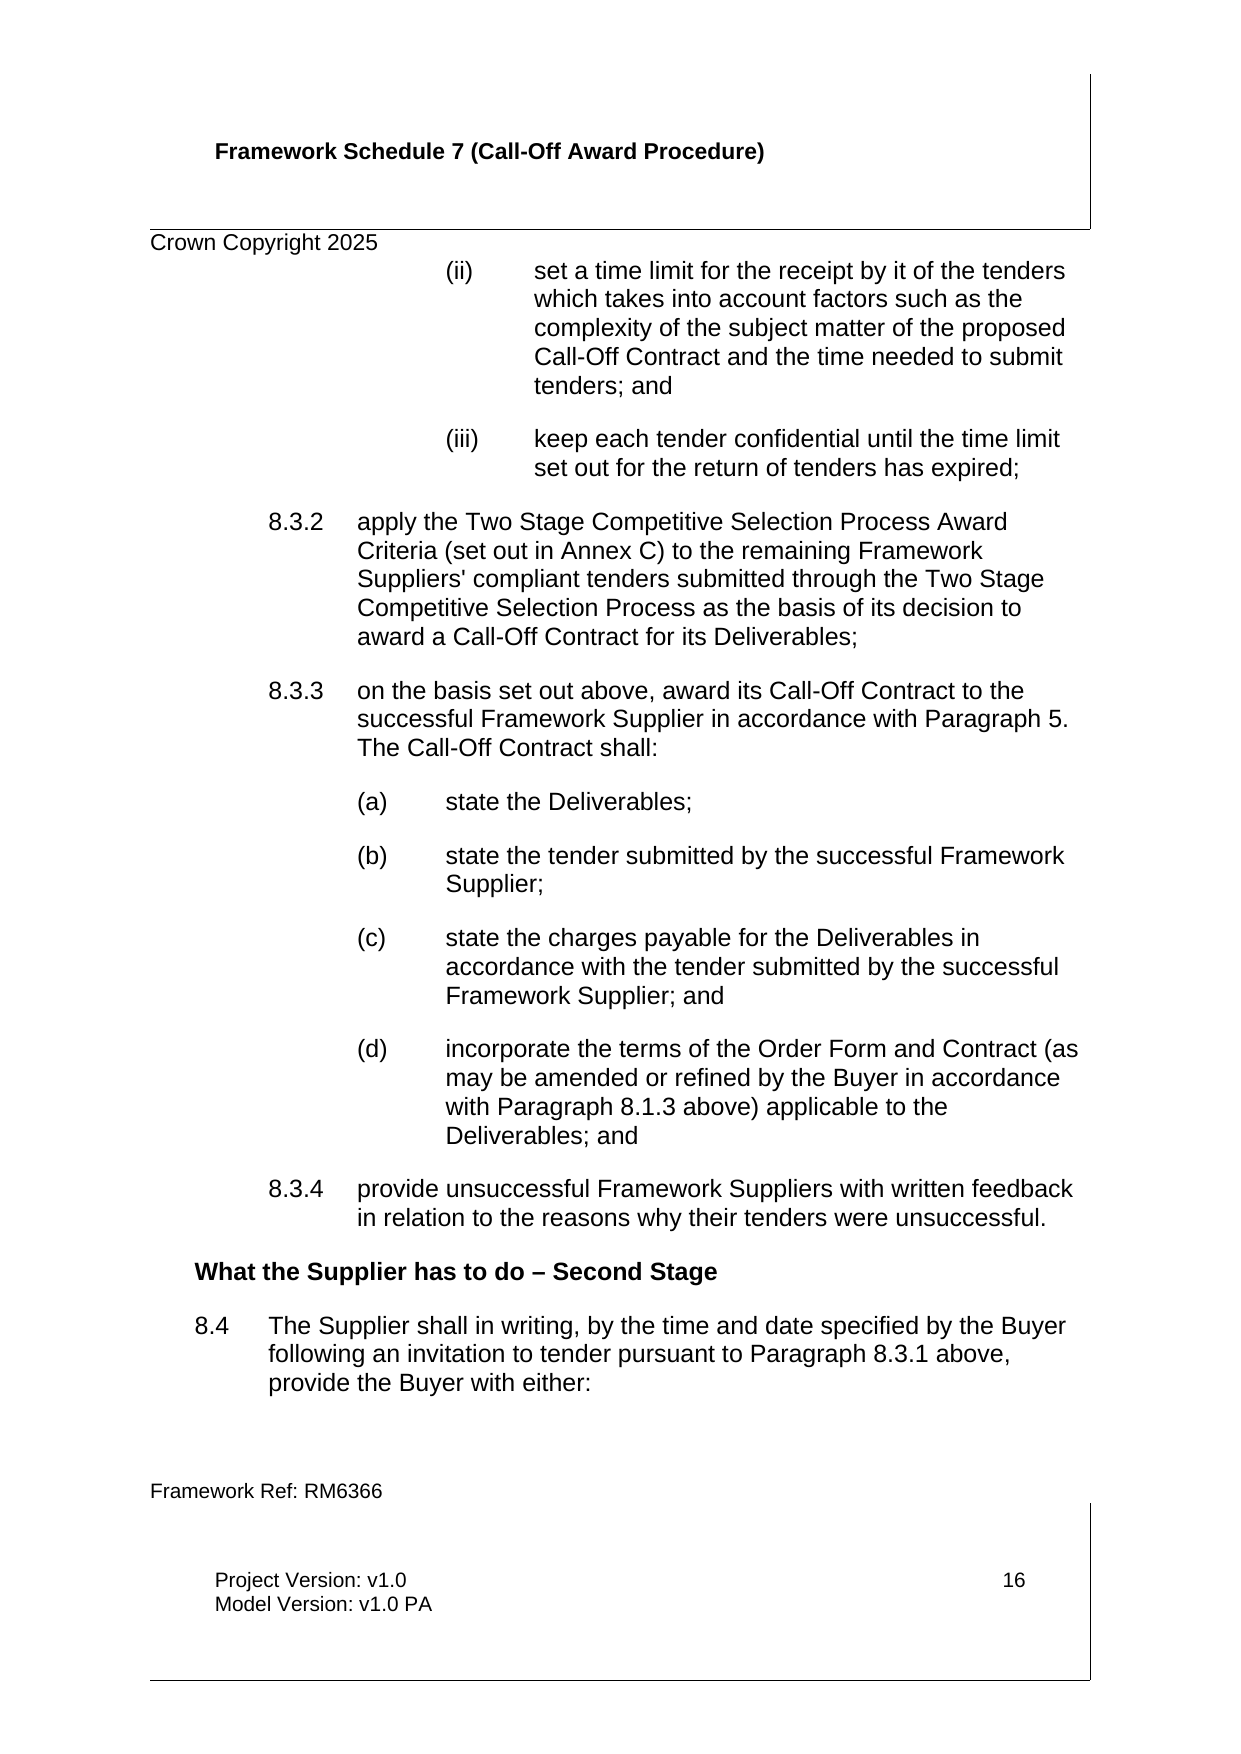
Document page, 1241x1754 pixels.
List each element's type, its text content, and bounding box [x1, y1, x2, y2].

list state the charges payable for the Deliverables in accordance with the tender submitted by the successful Framework Supplier; and [357, 923, 1090, 1009]
list set a time limit for the receipt by it of the tenders which takes into account factors such as the complexity of the subject matter of the proposed Call-Off Contract and the time needed to submit tenders; and [445, 256, 1090, 399]
list keep each tender confidential until the time limit set out for the return of tenders has expired; [445, 424, 1090, 482]
list provide unsuccessful Framework Suppliers with written feedback in relation to the reasons why their tenders were unsuccessful. [268, 1174, 1090, 1232]
list state the Deliverables; [357, 787, 1090, 816]
list incorporate the terms of the Order Form and Contract (as may be amended or refined by the Buyer in accordance with Paragraph 8.1.3 above) applicable to the Deliverables; and [357, 1034, 1090, 1149]
text What the Supplier has to do – Second Stage [194, 1257, 1090, 1286]
list apply the Two Stage Competitive Selection Process Award Criteria (set out in Annex C) to the remaining Framework Suppliers' compliant tenders submitted through the Two Stage Competitive Selection Process as the basis of its decision to award a Call-Off Contract for its Deliverables; [268, 507, 1090, 651]
list state the tender submitted by the successful Framework Supplier; [357, 841, 1090, 898]
list The Supplier shall in writing, by the time and date specified by the Buyer following an invitation to tender pursuant to Paragraph 8.3.1 above, provide the Buyer with either: [194, 1311, 1090, 1397]
list on the basis set out above, award its Call-Off Contract to the successful Framework Supplier in accordance with Paragraph 5. The Call-Off Contract shall: [268, 676, 1090, 762]
